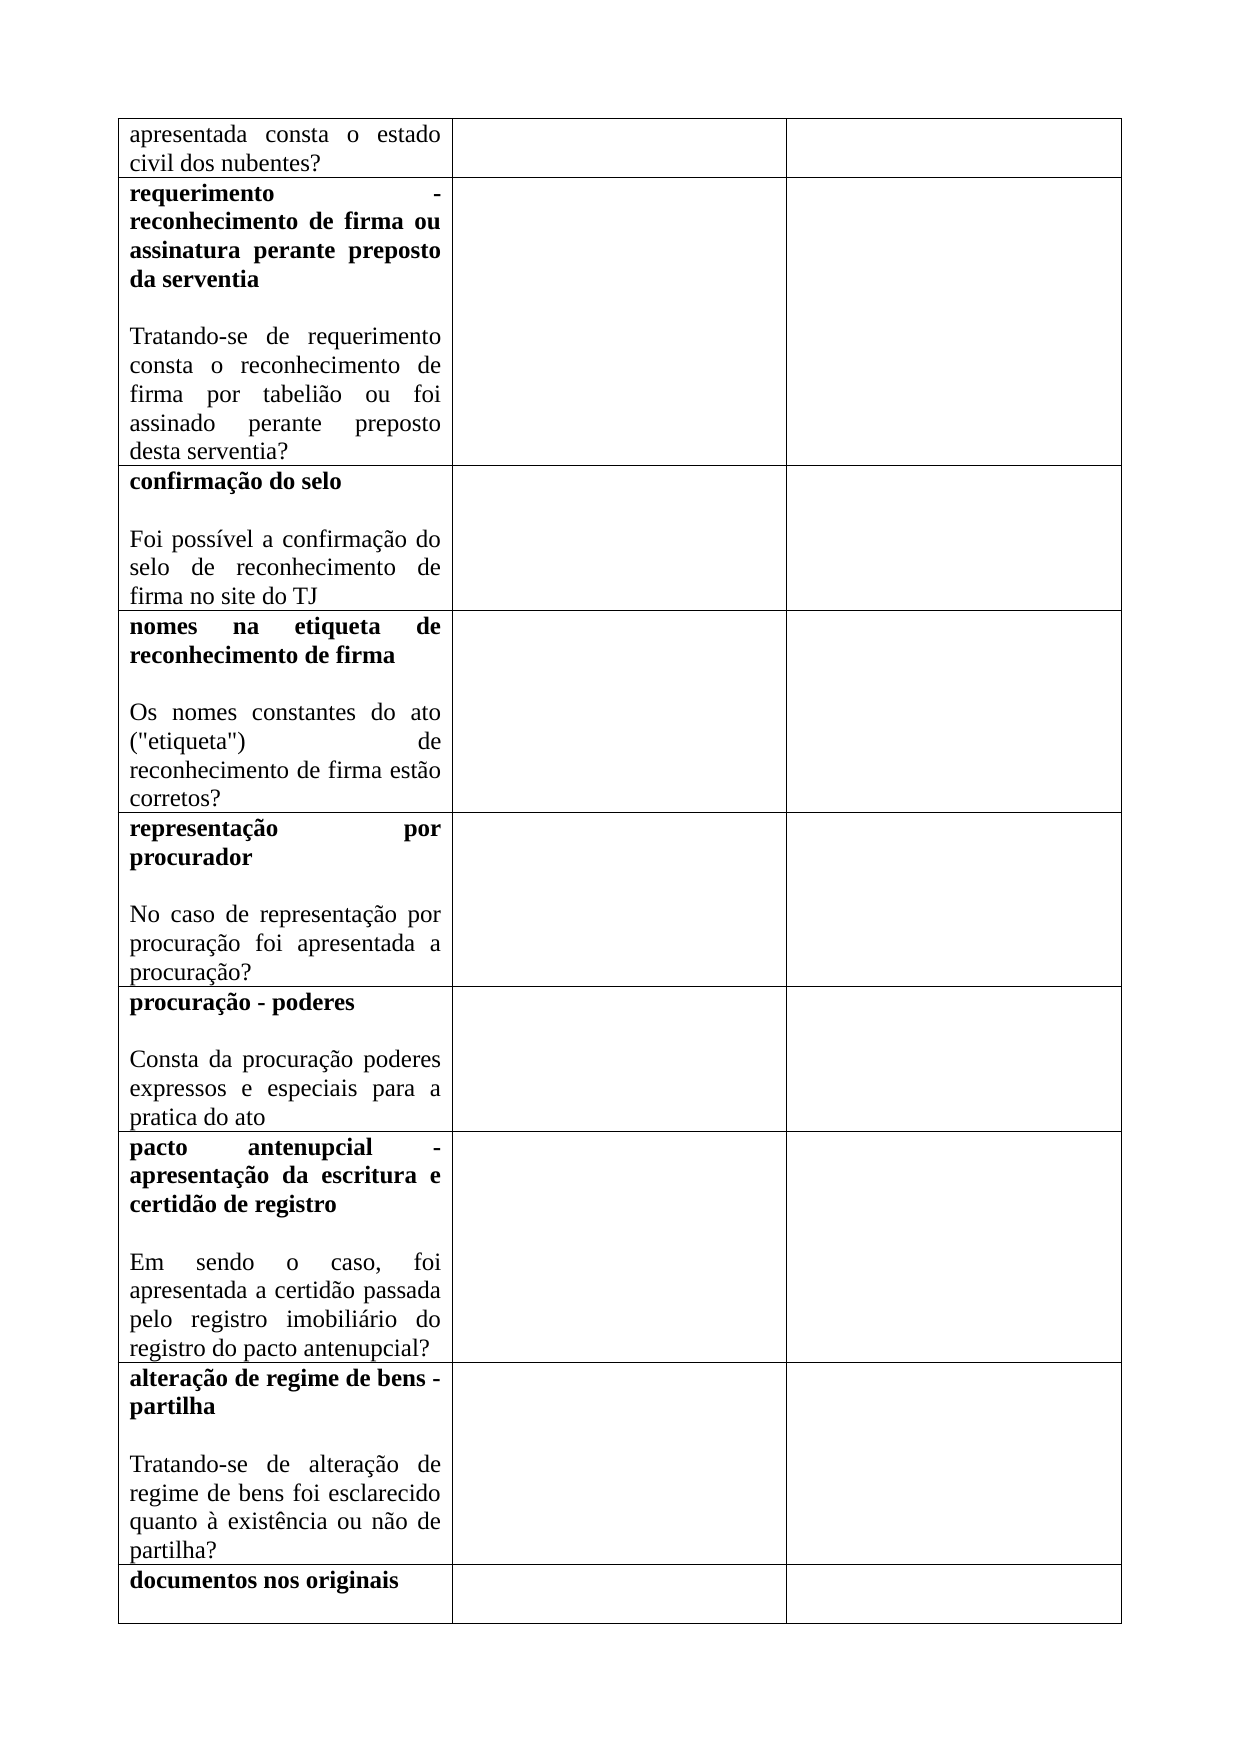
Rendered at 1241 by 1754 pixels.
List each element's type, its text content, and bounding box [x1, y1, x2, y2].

table_cell [787, 1565, 1121, 1622]
table_cell [787, 1363, 1121, 1564]
table_cell procuração - poderes Consta da procuração poderes expressos e especiais para a pratica do ato [119, 987, 452, 1131]
table_cell nomes na etiqueta de reconhecimento de firma Os nomes constantes do ato ("etiqueta") de reconhecimento de firma estão corretos? [119, 611, 452, 812]
table_cell [787, 987, 1121, 1131]
table_cell [787, 813, 1121, 986]
table_cell pacto antenupcial - apresentação da escritura e certidão de registro Em sendo o caso, foi apresentada a certidão passada pelo registro imobiliário do registro do pacto antenupcial? [119, 1132, 452, 1362]
table_cell [453, 611, 786, 812]
table_cell [453, 1565, 786, 1622]
table_cell [453, 1132, 786, 1362]
table_cell confirmação do selo Foi possível a confirmação do selo de reconhecimento de firma no site do TJ [119, 466, 452, 610]
table_cell [787, 466, 1121, 610]
table_cell [453, 119, 786, 177]
table_cell [787, 119, 1121, 177]
table_cell [787, 1132, 1121, 1362]
table_cell [787, 178, 1121, 465]
table_cell representação por procurador No caso de representação por procuração foi apresentada a procuração? [119, 813, 452, 986]
table_cell [453, 813, 786, 986]
table_cell [453, 987, 786, 1131]
table_cell alteração de regime de bens - partilha Tratando-se de alteração de regime de bens foi esclarecido quanto à existência ou não de partilha? [119, 1363, 452, 1564]
table_cell apresentada consta o estado civil dos nubentes? [119, 119, 452, 177]
table_cell [453, 1363, 786, 1564]
table_cell requerimento - reconhecimento de firma ou assinatura perante preposto da serventia Tratando-se de requerimento consta o reconhecimento de firma por tabelião ou foi assinado perante preposto desta serventia? [119, 178, 452, 465]
table_cell [453, 178, 786, 465]
table_cell [787, 611, 1121, 812]
table_cell [453, 466, 786, 610]
table_cell documentos nos originais [119, 1565, 452, 1622]
